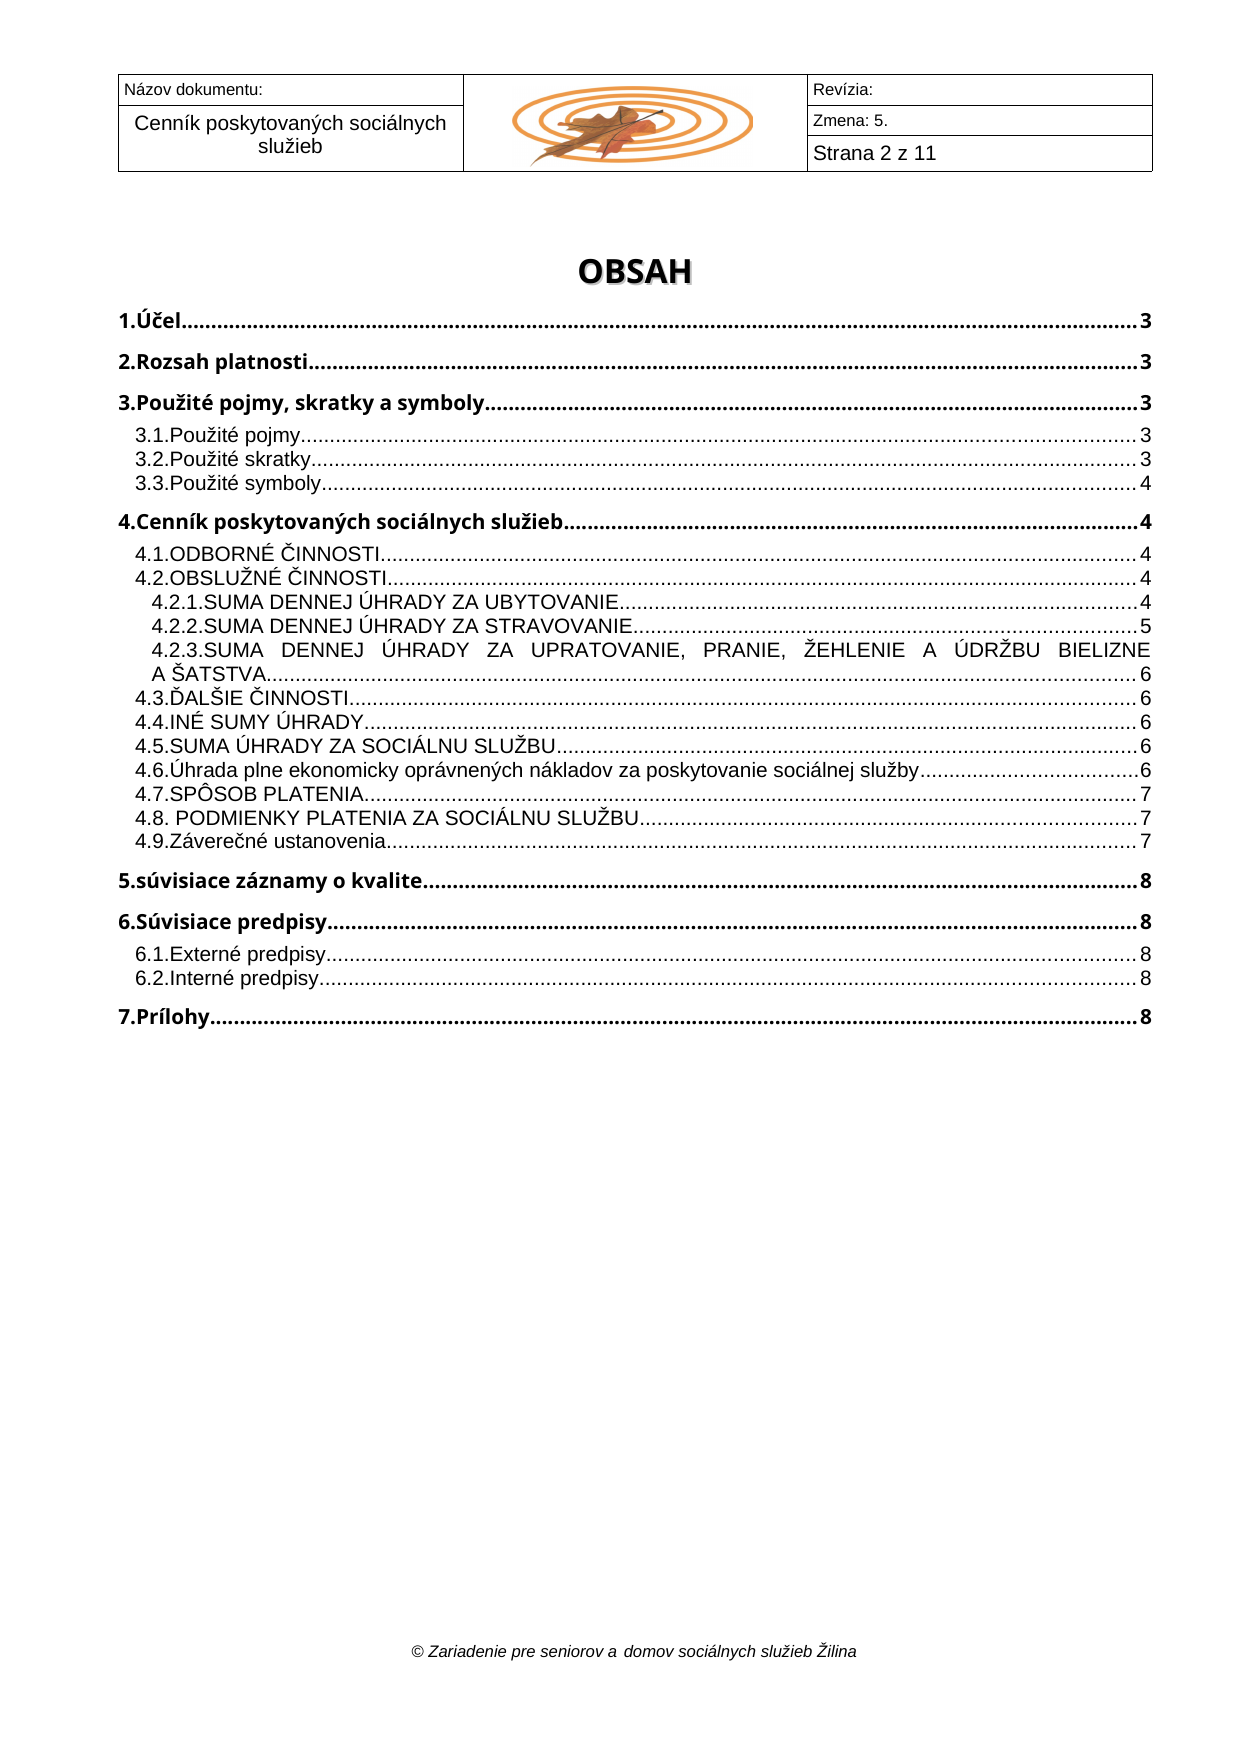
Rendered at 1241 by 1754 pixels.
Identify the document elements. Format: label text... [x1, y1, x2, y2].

text 4.4.INÉ SUMY ÚHRADY 6 [135, 709, 1152, 733]
text 4.9.Záverečné ustanovenia 7 [135, 829, 1152, 853]
text 3.2.Použité skratky 3 [135, 447, 1152, 471]
text 4.2.3.SUMA DENNEJ ÚHRADY ZA UPRATOVANIE, PRANIE, ŽEHLENIE A ÚDRŽBU BIELIZNE A ŠATSTVA 6 [151, 638, 1152, 686]
text 4.2.2.SUMA DENNEJ ÚHRADY ZA STRAVOVANIE 5 [151, 614, 1152, 638]
text 4.5.SUMA ÚHRADY ZA SOCIÁLNU SLUŽBU 6 [135, 733, 1152, 757]
text 3.1.Použité pojmy 3 [135, 423, 1152, 447]
text 2.Rozsah platnosti 3 [118, 347, 1152, 376]
text 5.súvisiace záznamy o kvalite 8 [118, 866, 1152, 894]
text 4.1.ODBORNÉ ČINNOSTI 4 [135, 542, 1152, 566]
text 6.2.Interné predpisy 8 [135, 965, 1152, 989]
text 4.6.Úhrada plne ekonomicky oprávnených nákladov za poskytovanie sociálnej služby 6 [135, 757, 1152, 781]
text 6.1.Externé predpisy 8 [135, 941, 1152, 965]
text 3.3.Použité symboly 4 [135, 471, 1152, 495]
text 7.Prílohy 8 [118, 1002, 1152, 1030]
subtitle Obsah [118, 248, 1152, 294]
text 4.8. PODMIENKY PLATENIA ZA SOCIÁLNU SLUŽBU 7 [135, 805, 1152, 829]
text 4.7.SPÔSOB PLATENIA 7 [135, 781, 1152, 805]
text 4.3.ĎALŠIE ČINNOSTI 6 [135, 686, 1152, 709]
text 4.2.OBSLUŽNÉ ČINNOSTI 4 [135, 566, 1152, 590]
picture [512, 86, 753, 167]
text 1.Účel 3 [118, 306, 1152, 335]
text 3.Použité pojmy, skratky a symboly 3 [118, 388, 1152, 417]
text 6.Súvisiace predpisy 8 [118, 907, 1152, 935]
text 4.2.1.SUMA DENNEJ ÚHRADY ZA UBYTOVANIE 4 [151, 590, 1152, 614]
text 4.Cenník poskytovaných sociálnych služieb 4 [118, 507, 1152, 536]
